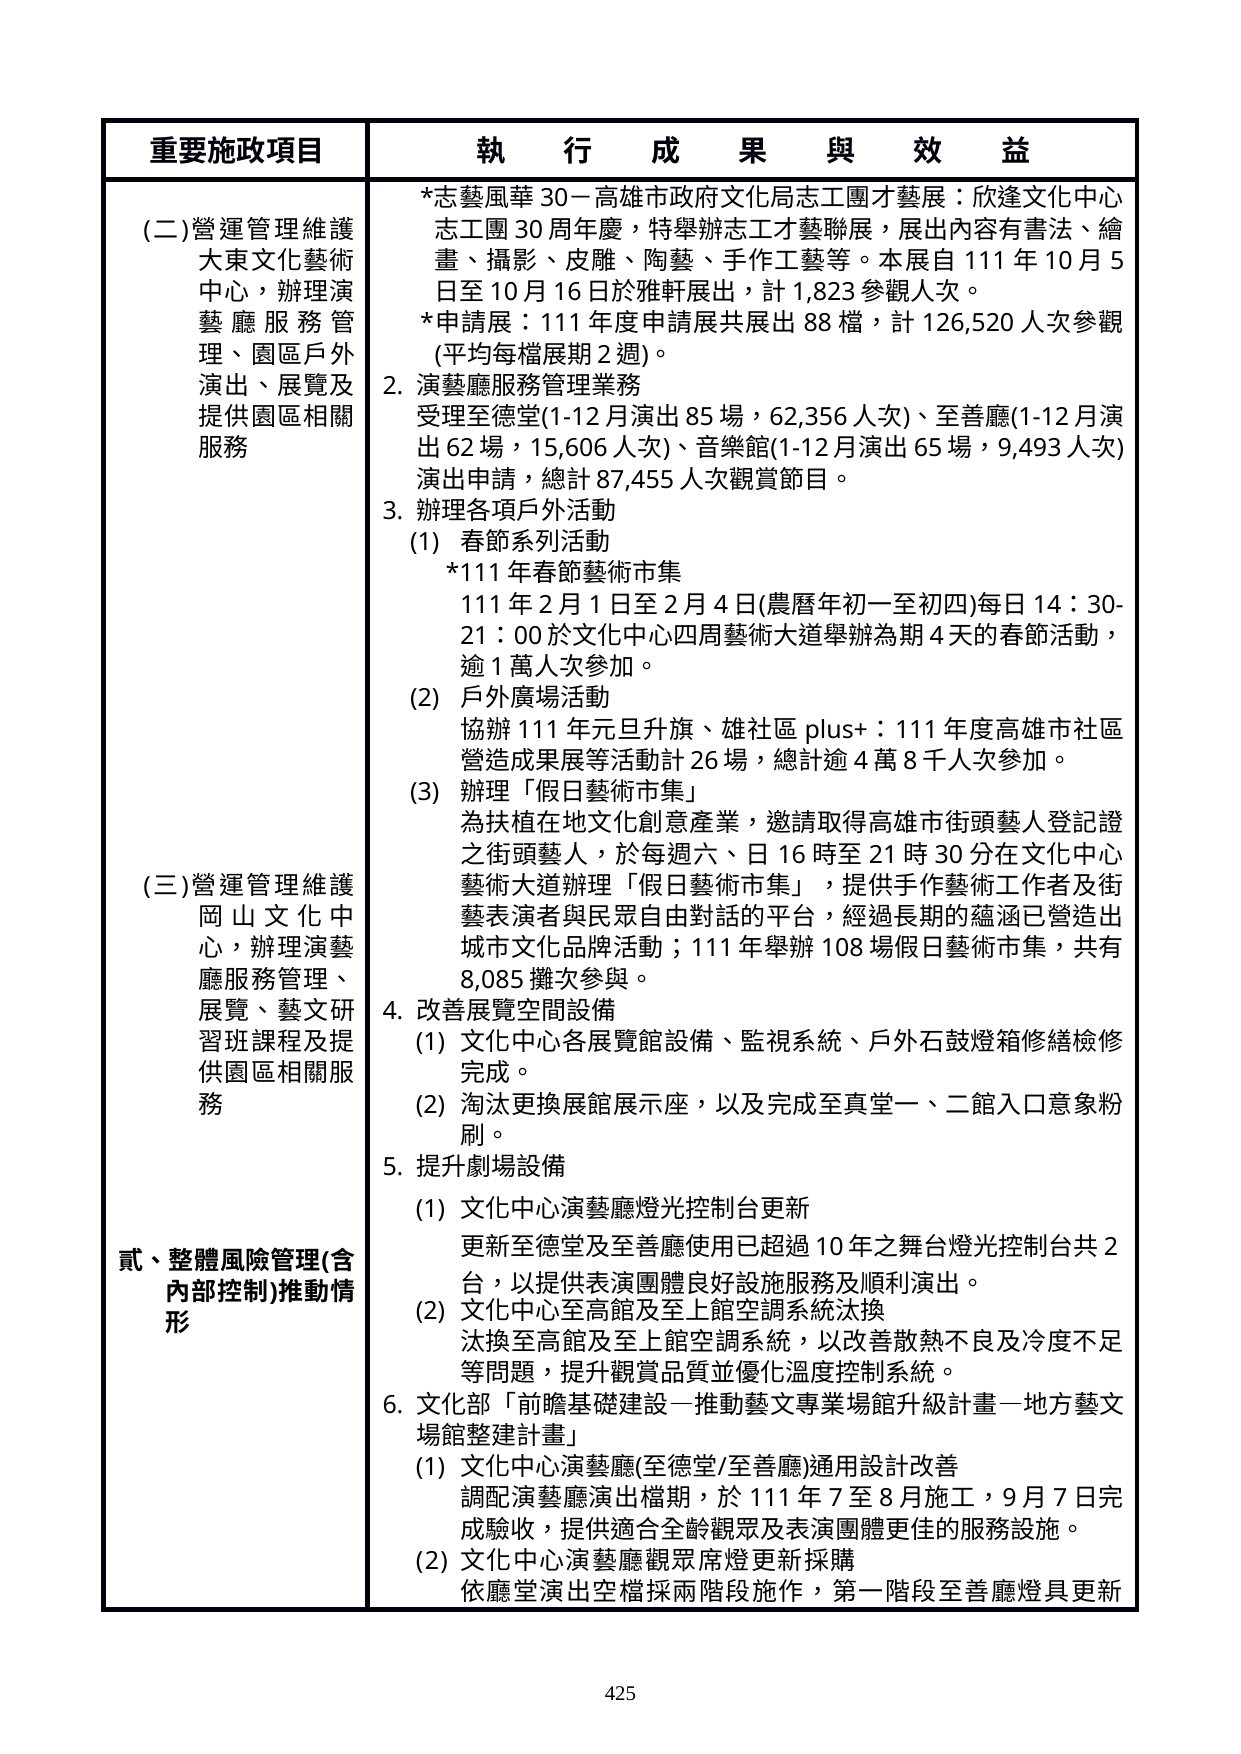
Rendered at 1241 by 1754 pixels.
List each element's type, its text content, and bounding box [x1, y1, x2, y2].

table_cell 依據各該行政法人設置自治條例等相關規定監督高雄市專業文化機構與高雄市立圖書館，協助法人健全內部典章制度，提升外部服務品質，遂行所肩負之公共任務。本府並邀請專家學者與機關代表組成評鑑小組，檢視法人前一年度營運績效，同時提供專業意見，做為各法人擬定營運目標與年度重點工作之參據，俾利業務精進。 1.與本府捐助成立之財團法人高雄市文化基金會、財團法人高雄市愛樂文化藝術基金會合作辦理文化活動，透過法人多元觸角，達到公私協力、以有限經費策辦更多優質藝文活動之目的。 2.輔導及補助高雄市愛樂文化藝術基金會（下轄高雄市交響樂團、高雄市國樂團）循其設立宗旨推廣本市音樂教育，並舉辦多元化藝文活動，提供民眾欣賞優質表演節目之機會。該會111年主、協辦各類型藝文活動與專業導覽174場次，參與人次約15萬人。 文化局配合本府政策，積極推動志願服務業務，由各運用單位針對所需辦理志工培訓，結合各界資源，共同推廣藝文活動或協助各藝文館舍順利運作，提供民眾優質服務。111年度計有15支志工隊、計約3仟餘人投入文化類志願服務行列。 文化高雄藝文月刊內容涵蓋大高雄地區各文化場館及展演空間之藝文活動資訊，111年度共發行12期，每期中文月刊30,000冊、英文摺頁3,000份，派送至本市公民營藝文場館、書店、捷運站及各縣市高鐵站、一級火車站、文化中心等約900個通路點，為文化高雄之品牌出版品。 1.「2022書寫高雄文學創作獎助計畫」，共收到47件提案，經審查後擇優選出6名創作者之提案，每名獎助15萬元，合計90萬元，預計於112年8月31日前完成創作。 2.「2022書寫高雄出版獎助計畫」，全年分3期進行收件審查，共收到8件作品申請，4件計畫入選，每件獎助3-15萬元，總獎助金額共計38萬元。 3.辦理文學獎，鼓勵全民書寫創作： 「2022打狗鳳邑文學獎」徵稿文類包括小說、散文、新詩、臺語新詩等四類，111年3月18日至6月30日公開徵件，並舉辦作家直播對談、文學音樂講座等網路推廣活動。本年度共徵得679件作品，其中小說134件、散文183件、新詩291件、臺語新詩71件，每文類各選出高雄獎1名、優選獎1名、佳作2名，共發出16個獎項124萬元獎金。10月20日舉行頒獎典禮，參與人數約150人，並出版《2022打狗鳳邑文學獎得獎作品集》。 本府文化局與高雄市岡山大專青年協會共同辦理「第十五屆阿公店溪文學獎」，鼓勵在學學生參與文學創作，徵稿文類包括國小組台語童詩、國小組客語童詩、散文（國小組、國中組、高中組、大專組）等，提供學童台語和客語文學創作平台，投稿件數計402件，共72人獲獎，7月10日舉行頒獎典禮，並出版《第十五屆阿公店溪文學獎得獎作品集》。 1.文化資產審定 111年公告「後勁林建中墓」及「大樹姑婆寮山頂莊家古厝」為歷史建築，目前本市計有古蹟51處(國定7處)、歷史建築67處、紀念建築1處、考古遺址5處(國定2處)、文化景觀6處，合計130處。 2.文化資產修復 完成黃埔新村西側房屋修繕工程委託規劃設計。 完成原日本海軍鳳山無線電信所(前海軍明德訓練班)古蹟本體修復及全區基礎設施工程規劃設計。 完成國定古蹟打狗英國領事館文化園區周邊環境及景觀改善工程。 完成國定古蹟鳳山縣舊城南門廣場營造與東門銜接計畫工程規劃設計(含因應計畫)。 完成國定古蹟鳳山縣舊城城內空間截水溝工程。 完成國定古蹟鳳山縣舊城北門段及鎮福社修復工程。 完成國定古蹟鳳山縣舊城西門鐵工廠段修復工程。 完成市定古蹟大仁路原鹽埕町二丁目連棟街屋緊急加固工程。 完成市定古蹟鳳山縣城殘蹟修復暨景觀改善工程規劃設計。 完成市定古蹟原岡山日本海軍航空隊宿舍群-樂群8號、9號、10號修復規劃設計。 完成原日本海軍航空隊岡山宿舍群（醒村）C、D、E、G棟建物修復規劃設計。 完成鳳山縣舊城勝利路空中馬道串接計畫工程規劃設計(含因應計畫) 。 完成國防部委託文化局代辦鳳山黃埔新村中軸道路景觀工程(第二期)。 完成國防部委託文化局代辦「國家級眷村文化園區願景館展示」。 完成歷史建築舊打狗驛(北號誌樓)修復工程。 完成鳳山黃埔新村26戶眷舍因應計畫工程委託規劃設計監造。 完成歷史建築永安黃家古厝緊急保護棚架工程。 完成歷史建築原旗山上水道緊急修復工程。 辦理市定古蹟鹽埕町五丁目22番地原友松醫院修復工程規劃設計，預計112年3月完成。 辦理鳳山黃埔新村西側房舍修繕工程(第一標)，預計112年9月完成。 辦理鳳山黃埔新村西側房舍修繕工程(第二標)，預計112年12月完成。 辦理岡山樂群村建物整修工程(第一期)-A1宿舍，預計113年12月完成。 辦理歷史建築岡山醒村A、F棟修復工程(第一期)，預計113年5月完成。 辦理打狗水道淨水池(量水器室)規劃設計，預計112年3月完成。 辦理左營海軍眷村建物整修規劃設計(20單元)，預計112年6月完成。 辦理武德殿周邊歷史空間再造，預計112年12月完成。 辦理高雄市鼓山區商工銀行打狗支店整建工程規劃設計及監造，預計112年12月完成。 辦理國定古蹟臺灣煉瓦會社打狗工場(中都唐榮磚窯廠)小型修繕暨維護計畫，預計112年12月完成。 辦理歷史建築堀江町日式街屋修復工程，預計113年12月完成。 辦理國定古蹟原日本海軍鳳山無線電信所(前海軍明德訓練班)全區基礎設施工程，預計113年6月完成。 辦理國定古蹟原日本海軍鳳山無線電信所(前海軍明德訓練班)大碉堡古蹟本體修復工程，預計114年6月完成。 3.考古遺址保存 完成「111年度國定鳳鼻頭(中坑門)考古遺址監管保護工作執行計畫」，包括日常管理維護329次、定期巡查32次、監視設備更新3台、增設監視設備1台、導覽人員培訓1次。 完成「國定鳳鼻頭(中坑門)考古遺址臨時展示空間建置委託規劃設計監造技術服務案」監造計畫。 辦理「國定鳳鼻頭(中坑門)考古遺址故事繪本製作、出版及行銷案」，預計112年4月完成。 辦理「國定鳳鼻頭(中坑門)考古遺址教案規劃與教材製作案」，預計112年4月完成。 完成111年度國定遺址「萬山岩雕群遺址」保護監管，包括文化局遺址實地巡查1次、維護監視照相攝影機3次、部落巡守11次、保護標誌與導覽解說牌巡視4次。大型教育推廣活動1場、登山社團教育宣導講座2場、部落人才培力課程1場。 完成111年高雄市國定遺址(萬山、鳳鼻頭)數位展示建置案。 完成高雄市111年度考古遺址監管保護工作執行計畫。 辦理高雄市原住民族地區第一期(那瑪夏區)考古遺址普查計畫，預計112年12月完成。 4.眷村文化保存 文化局111年5月推出「以住代護」(十年駐村)試辦計畫，釋出94戶（左營建業43戶、鳳山黃埔51戶），6月推出「以住代護」(五年駐村)試辦計畫，釋出53戶（左營建業25戶、鳳山黃埔28戶），供市民朋友申請。「十年駐村」媒合27戶(左營建業16戶、鳳山黃埔11戶)，「五年駐村」媒合23戶(左營建業14戶、鳳山黃埔9戶)。 「2022年眷村設計生活節」活動，從8月13日至9月7日於三軍眷村陸續展開，以「以住代護眷村設計生活節」為策畫主題，展現高雄不同軍種眷村特殊文化能量，運用各自眷村的特色與記憶脈絡，並結合高雄眷村「以住代護」新住民的活力，透過走讀眷村、眷村講堂、眷村開箱以及課程手作體驗等活動，推廣眷村文化，吸引3萬多人參與。 111年12月17日~112年1月31日建業新村以住代護村民自主辦理「光之眷」活動，透過燈光的裝飾與點綴，點亮溫暖、浪漫與溫馨的建業光之眷；本次光之眷以「光‧音」為主題，於12月24日舉辦文創市集、音樂會及復古舞會，活動饒富文化涵養並鼓勵青創扎根，從白晝至夜晚展現迷人眷村風貌。 文化資產調查研究 完成高雄市文化景觀原日本海軍航空隊岡山宿舍群（醒村）修復及再利用補充調查計畫。 完成109-110年度高雄市文化資產資料數位整合計畫。 完成歷史建築原高雄市議會修復及再利用計畫。 完成歷史建築永安黃家古厝調查研究及修復再利用計畫案。 完成歷史建築柯旗化故居調查研究計畫。 完成原日本海軍第六十一航空廠(醒村)補充歷史調查計畫案。 完成岡山樂群村文化資產價值與類別評估。 完成110-111年高雄市文化資產資料數位整合計畫。 辦理「高雄市歷史建築美麗島雜誌社高雄服務處原址基礎調查」，預計112年3月完成。 辦理國定古蹟旗後礮臺修復及再利用計畫，預計112年4月完成。 辦理高雄市文化景觀橋仔頭糖廠保存維護原則暨保存維護計畫通盤檢討案，預計112年4月完成。 辦理110年度高雄市文資防護專業服務中心，預計112年6月完成。 辦理國定古蹟打狗英國領事館及官邸補充修復及再利用計畫，預計112年12月完成。 辦理國定古蹟臺灣煉瓦會社打狗工場(中都唐榮磚窯廠)修復及再利用計畫，預計113年4月完成。 1.文化資產推廣 於武德殿辦理祈願祭活動1場次、迎春祭（花道x舞踊浴衣體驗）1場次、春日•稻香（注連繩x草刀劍手作）1場次，一期一會茶道體驗、武德祭盃全國劍道演武交流大會、文博繞境．貴族線武德殿劍道體驗，參與人數約1,600人。 於鳳梨工場辦理手作課程64場，參與人數約1,280人。 於鳳儀書院辦理鳳儀迎春虎虎生風春節活動9場次、寫生比賽1場次，參與人數約700人。 於逍遙園辦理春聯手作活動7場次、兒童節活動10場次(4場繪本工作坊、4場紙芝居劇場、2場氣球達人)及文博遶境遊程10場次，參與人數約3,500人。 於英領館辦理「2022年虎福臨門」好運轉轉樂活動3場次、春節手作課程8場次、228音樂市集推廣活動3場次、春假推廣活動環境舞蹈劇場2場次、「文博繞境」5場次、「雄兵日記」2場次，參與人數約2,700人。 於旗山車站辦理「福虎賀新春」春節活動共8日、慶元宵-點亮你的小宇宙活動共22日、親子體驗系列活動8場次(4場特色龍鬚糖親子體驗、2場手作皮革體驗、1場畫吧！油紙傘體驗、1場怪旗旗尾線話劇活動)及糖鐵旗尾縣故事/照片徵集活動，參與人數約2,000人。 配合臺灣文博會與台灣設計展，111年8月6日-10月23日策畫「文博遶境」活動，32條主題遊程，將遊客帶往高雄各地文資秘境景點與經典文化場館，讓民眾在這次的文化盛典，相約一起來高雄玩歷史、瘋古蹟、追秘境，參與人數 1,855人。 辦理台灣設計展-高雄yao_光和熱-獻給磚瓦的土地之歌(中都唐榮磚窯廠)，展覽日期111年9月-112年2月28日，111年參與人數12,123人。 辦理台灣設計展-解鎖！北號誌樓(北號誌樓)，展覽日期111年7月-112年2月28日，111年參與人數8,130人。 辦理台灣設計展-風雲變色打狗港-1895年乙未戰役(雄鎮北門)，展覽日期111年8月3日-112年2月28日，111年參與人數90,055人。 辦理台灣設計展-山海商號．紅磚街屋(紅磚街屋)，展覽日期111年7月27日-112年2月28日，111年參與人數21,944人。 辦理台灣設計展-美力年代(原愛國婦人會館)，展覽日期111年8月4日-112年2月28日，111年參與人數12,075人。 辦理「旗山地區文化資產導覽解說」培訓計畫、「鳳鼻頭考古教育館導覽人員培訓計畫」、「打狗英國領事館文化園區暨雄鎮北門導覽人員」考核計畫及「高雄市定古蹟武德殿暨原愛國婦人會館青年導覽人員」培訓計畫，111年參與人數246人。 2.文化資產再利用 國定古蹟打狗英國領事館 打狗英國領事館文化園區位於本市西子灣風景區，背山面海，以西子灣夕照及高雄港美景聞名，為提供知性的參觀環境，配合園區古典氛圍，規劃多處主題蠟像展示，吸引大量遊客參訪，111年度累計85,956參訪人次。 市定古蹟鳳儀書院 鳳儀書院園區有藝術塑像裝置、書院歷史及科舉展示，同時設置文昌祠，恢復書院原有文昌帝君祭祀功能，提供茶飲文創休閒、毛筆學堂及瓦窯學堂等多元服務，111年度累計50,540參訪人次。 歷史建築旗山車站(糖鐵故事館) 旗山車站見證日治時期旗山市街與糖業的發展過程，以「糖業鐵道故事」為主題，將旗山車站活化再利用，從台灣糖業歷史發展的脈絡，重新找回旗山車站之定位與價值，111年度累計94,616參訪人次。 國定古蹟原日本海軍鳳山無線電信所 本空間原係日治時期日軍建置之無線電信所，為二次大戰期間重要軍事據點，近年因相關調查研究出版及活動舉辦，園區開放參觀，並提供導覽解說服務，且於該場所舉辦眷村文化節，頗受好評，111年度累計16,999參訪人次。 市定古蹟武德殿 武德殿為全台第一座以原始功能再利用之古蹟，文化局與劍道文化促進會合作，持續辦理相關藝文展演推廣活動，帶領民眾體驗正統武道文化，111年度累計29,664參訪人次。 歷史建築原頂林仔邊警察官吏派出所 為活化文化資產及提供市民文化觀光空間，於修復完成後開放參觀，目前派出所空間規劃為「林園歷史教室」，展示林園文化歷史、產業及生活等內涵，111年度累計10,958參訪人次。 歷史建築九曲堂泰芳商會鳳梨罐詰工場(臺灣鳳梨工場) 臺灣鳳梨工場為全臺僅存日治時期鳳梨罐頭產業建築，於修復完成後開放參觀，扮演在地博物館的角色，展出大樹發展史、水利設施、窯燒產業、農業發展、文史藝術及觀光景點展示等，園區也會不定期舉辦DIY、一日農夫及大樹文史、鳳梨產業導覽等活動，是假日休閒好去處，111年度累計27,283參訪人次。 歷史建築逍遙園 歷史建築逍遙園係日治時期日本皇族大谷光瑞於高雄大港埔所建之實驗性農園，現場策展內容包括大港埔歷史沿革、陸軍八〇二醫院與行仁新村、逍遙園建築之美、逍遙園搶救保存過程及大谷光瑞生平等，111年度累計93,019參訪人次。 市定古蹟舊鼓山國小(旗山生活文化園區) 旗山生活文化園區內部策劃「悅讀教室」、「復刻教室」及「歷史教室」主題展示，適合大手牽小手來場親子共讀，回味小學生活及認識文化資產，111年度3月辦理進駐徵選計畫，包含高雄市旗編織美社區大學、佳莉坊、實踐大學、財團法人高雄市飛揚福利服務協會及高雄市旗山東區扶輪社等5單位進駐園區，空間營運包含定期性主題展覽、內山九區產業創生基地暨成果展示空間、編織工作室及課程使用空間等，111年度辦理14場展覽、38場活動、3場課程及2場講座，111年度累計17,624參訪人次。 市定古蹟原愛國婦人會館(紅十字育幼中心) 戰後曾作為紅十字育幼院社會福利事業發展，民國93年公告為高雄市市定古蹟。建築本體為愛奧尼克柱式主題、卵形線腳裝飾的洗石子壁板、寬大的出檐與金屬托架，反映日治中期高雄新街區多元豐富西洋歷史式樣風格，且一二樓空間規劃與紅磚壁體洋式小屋組之構造特色均為其特殊可觀之處。原愛國婦人會館更是民間團體投身社會服務志業的具體見證，擁有不凡的時代意義。111年完成修復重新對外開放，111年度8-12月累計12,075參訪人次。 市定古蹟雄鎮北門 雄鎮北門自1876年完工以來，歷經軍事、鐵道部職工休閒場所、高雄港務單位工作及信號塔台等用途，古蹟輪廓隱沒於私人占用建物與廢棄宿舍間。高雄市政府自2004年起努力溝通協調，陸續拆除古蹟周邊與景觀不相融之建物。110年完成修復重新對外開放，111年度2-12月累計152,422參訪人次。 歷史建築新濱町一丁目連棟紅磚街屋 新濱町一丁目連棟紅磚街屋是高雄市僅存少數的日治時期街區建築，105年公告為高雄市歷史建築。建築外牆以清水紅磚構成，屋頂女兒牆為圓弧造型，飾以日出紋主題，建築材料及構造多元豐富，足以見證日治時期哈瑪星地區建築特色。111年完成修復重新對外開放，111年度7-12月累計21,944參訪人次。 歷史建築舊打狗驛(舊打狗驛故事館) 99年7月高雄車站站房與北號誌樓以「舊打狗驛」之名登錄為高雄市歷史建築，2010年10月24日「打狗鐵道故事館」在此開館，2017年10月1日起更名為「舊打狗驛故事館」。107年「北號誌樓」被納入文化景觀「高雄港站及週邊舊港區鐵道線群與建物群」之列，111年「北號誌樓」修復完工重新啟用，111年度累計59,768參訪人次。 1.2022高雄春天藝術節 自99年開辦，111年邁入第13年，提供南部地區的民眾享受高品質的演出，共計累積超過73萬人次觀賞，涵蓋國內外優質之舞蹈、戲劇、音樂、傳統戲劇、兒童戲劇多種類型表演藝術節目。 2022高雄春天藝術節於111年2月至7月舉行，規劃約34檔節目、66場次。第13年結合「2022台灣燈會在高雄」，分別在兩燈區以光影為創作主軸，亦新增演出場域高雄流行音樂中心，並因應全球疫情引進國際線上節目；惟嚴重特殊傳染性肺炎疫情影響，實際演出30檔節目、56場次，參與人數約75,000人次。 2.2022庄頭藝穗節 111年8月至12月共辦理45場，觀眾人數約22,500人次，包含庄頭歌仔戲、戲劇、偶戲、音樂會等，放送各類豐富的表演藝術欣賞資源，深入高雄山區、海邊各社區，讓表演藝術深入常民生活，建立高雄居民文化休閒新品牌。同時藉以全面培養藝文觀賞人口，並促進在地演藝團隊產業發展，打造高雄優質表演藝術環境。 3.高雄正港小劇場空間 位於駁二藝術特區B9倉庫，提供辦理演出、研討會、論壇等各類型表演藝術相關活動。111年1至12月，共計34檔，91場次，總計約9,600人次參與。 4.劇場藝術體驗教育計畫 以藝術教育推廣為宗旨，文化局連續14年辦理劇場藝術體驗教育計畫，邀請本市學子參加活動，進入劇場體驗表演藝術，形成重要藝文學習平台，每年均吸引許多學校參加，參與人數已累積超過19萬人。2022劇場藝術體驗教育計畫原訂於111年11月假岡山文化中心演藝廳辦理，惟因應嚴重特殊傳染性肺炎疫情影響，111年走出劇場，結合庄頭藝穗節，邀請優質團隊深入偏鄉辦理藝文推廣，於111年9月至11月共辦理20場校園教育推廣場，參與人數約6,300人，吸引當地親子一同參與表演藝術，達藝文教育扎根之效益。 5.補助表演藝術活動 為扶植本市藝文團隊健全發展，活絡藝文展演，辦理一年三期之定期補助，補助對象為本市各項展演活動、藝文團隊國內外文化交流巡演等。111年度常態補助共220件，另扶植補助傑出團隊，111年度入選6團。 6.扶植街頭藝人 本市街頭藝人認證制度於110年起改為登記制，原審查後發給之街頭藝人標章，因應計畫改稱為「街頭藝人登記證」，111年度共核發計709組。 產業扶植 活化流行音樂創作展演空間試辦計畫 本計畫係爲鼓勵本市依法設立之餐飲業或音樂展演空間業者，持續推出創作型流行音樂演出，帶動高雄市流行音樂創作於優良表演空間發展，提供演出工作者創作及表演機會，並提升本市音樂賞析人口及活絡音樂消費市場而設計，111年共10件提案申請，經專業小組審查後，共補助百樂門酒館、藍色狂想音樂餐廳、岩石商行、美徳客音樂餐酒館等9家，共計126萬元。 2021-2022南面而歌 為延續歷屆10年豐碩成果，以「南面而歌十年」為主軸辦理「2021-2022南面而歌-新世代台語歌創作徵件及出版獎助計畫」，持續推廣台語創作與台語文書寫，鼓勵更多詞曲創作者投入。本徵件活動自110年10月25日起至111年1月2日止，共徵得268首原創作品，入選30首歌曲給予獎助金，再從中擇優12首由專業製作人指導錄音並收錄合輯，合輯於111年7月底數位發行。 2022金曲國際音樂節 111年6月24日至26日在高雄流行音樂中心海豚4、5號館及鯨魚堤岸舉辦為期三日的金曲前導活動，包含音樂論壇、大師工作坊、SHOWCASE售票演唱會，並設有商展交易中心提供業者媒合平台，論壇及課程內容含括遊戲音樂、影視配樂、成音技術及製作技巧等，更安排國外業界大師線上直播解析及指導， SHOWCASE售票演唱會演出歌手包含麋先生、Whyte -?te壞特、宇宙人、JADE、戴曉君、血肉果汁機、OVDS、甜約翰，每場售票演唱會吸引超過700名觀眾，三天活動共計259家國內外廠商參加。 第33屆金曲獎頒獎典禮 金曲獎睽違17年再次移師高雄，本屆在主視覺、節目安排及周邊活動配合上，特別融入高雄城市的文化特色，並邀請多位高雄出生歌手擔任入圍影片配音。又為強化在地性參與，市府及高流中心亦推出一系列金曲響應活動及市民限定抽票活動，獲得熱烈回響。典禮當天超過300組藝人歌手在港都齊聚一堂，總計吸引8,000名觀眾到場共襄盛舉，引發各大媒體關注，對於平衡南北流行音樂產業具有指標性意義，並為本市音樂環境與市場注入新的生命力，提升本市音樂產業熱度及城市行銷聲量。 建置流行音樂環境 真愛・逛｜高雄101種音樂生活 配合高雄流行音樂中心於110年10月31日開幕，111年1月10日至2月28日辦理「真愛・逛｜高雄101種音樂生活」地圖集章活動，地點遍佈高流周邊100間在地特色店家，有錄音室、樂器行、展演空間、唱片行、藝文場域、在地美食等，食衣住行一應俱全，讓高流帶著大家展開一趟屬於高雄的音樂生活旅程。共計發出約8,200張地圖，收集約2萬5,000個章。 流行音樂賞析人口培育 LIVE WAREHOUSE音樂演出 高雄流行音樂中心透過自辦，或補貼團隊至本地演出所需交通住宿費等方式，邀請國內外藝人至LIVE WAREHOUSE演出。111年邀請溫蒂漫步、淺堤、告五人、傻子與白痴、周治平、魏嘉瑩、陳建年、安溥、鄭宜農、理想混蛋、盧廣仲、旺福、李權哲、恕、芒果醬、滅火器、蔡健雅、陳昇、凹與山等團隊，另有大港開唱及自辦活動Takao Rock打狗祭等計104組藝人團體，帶來98場精彩演出，計約40,094人次購票入場觀賞。 吹海風音樂節 111年4月2、3日於高雄流行音樂中心音浪堤岸舉辦「吹海風音樂節」，除了流行歌手，更有許多藏身幕後的創作者、演奏家，並結合在地音樂人及學生樂團，總共近百位音樂人參與演出，演出卡司包含魏如萱feat.魏廣晧爵士大樂團、以莉．高露五重奏、黃瑞豐爵士樂團、謝宇威feat.東華大學爵士大樂團、The Combobulators、King Cake New Orleans Jazz、高雄市管樂團及國立高雄師範大學音樂學系弦樂團，曲風多元包含爵士、放客、藍調、Ska、Bossa Nova等，更結合港邊市集，搭配高雄港的浪漫海景，讓民眾跟著音樂一起搖擺，共計約1萬人次參與。 2022金曲！國語作業簿 111年7月2日高雄流行音樂中心配合金曲獎移師高雄企劃相關活動，以華語流行金曲為主題結合DJ混音，邀請DJ Afuro George、MR. SKIN賴皮、馬克Savage.M、FRαNKIE阿法、美麗本人、張伍、黃宣、楊大正、That’s My Shhh、Multiverse等10組藝人演出，共吸引800人次參與。 真愛秀‧藍寶石大歌廳 111年7月30日及31日於海音館辦理，重現台灣娛樂產業奇蹟「藍寶石大歌廳」，由經典秀場歌手及新生代歌手共同帶來精彩演出，現場首次導入「5G環形直播」測試，期望創造娛樂節目中科技應用的可能性。演出由張秀卿及邵大倫擔任主持人，卡司分別為7月30日：黃妃、龍千玉、蔡小虎、王彩樺、曾心梅、蔡昌憲、林慧萍；7月31日：洪榮宏、李翊君、龍千玉、蔡小虎、荒山亮、謝金晶、陳美鳳，2日節目共吸引9,000人購票參與。 2022呷涼祭Reels Ice MAX 111年9月24及25日於鯨魚及礁群堤岸辦理市集暨演唱會活動，「2022呷涼祭」是史上最多冰品夥伴快樂回歸的一次，也與進駐高流園區店家與場館合作，從味覺到聽覺、從吃冰、演唱會到喜劇脫口秀，集結歡樂氛圍，傳遞專屬港都CHILL，體驗夏末時光，計70,000人次參與。 2022打狗祭TAKAO ROCK 111年10月29日及30日，於高流中心海音館、海風廣場、珊瑚礁群及LIVE WAREHOUSE大、小庫辦理，為2018年首次辦理後睽違4年再度辦理。活動以「音樂宇宙星樂園」為主題，視覺從外星小怪獸出發，發展出周邊系列商品、場地布置及舞台設計等。本活動規劃五大演出舞台並首次將海音館納為舞台之一，為d&b沉浸式音響系統首次使用於音樂祭。2日活動共邀請淺堤、持修、理想混蛋、彭佳慧、光良、影子計劃、甜約翰、以莉·高露、普悠瑪音樂家族、拍謝少年、DJ賴皮MR.SKIN、王水源、黃子軒與山平快、魏嘉瑩、南西肯恩、法蘭、孩子王、體熊專科、粗大Band、吳獻、wannasleep、HowZ、鱷魚迷幻、廖文強、布萊梅、緩緩、吾橋有水、怕胖團、康士坦的變化球、麋先生、血肉果汁機、安溥、八十八顆芭樂籽、告五人、EmptyORio、大嘻哈時代、人人有功練、巴大雄、周自從、凹與山、絕命青年、LINION、1976、HUSH、庸俗救星、必順鄉村、夕陽武士、靈魂沙發、溫室雜草、春麵樂隊、汪定中、知更、逃走鮑伯、午夜午夜共55組演出團體，吸引約36,000人次參與。 高流未來趴 V Future Party 111年11月19日於高雄流行音樂中心海音館辦理，係全新類型的「虛擬偶像 x 真人歌手」同步共演的獨特演唱會，邀請6組歌手(鼓鼓、草屯囝仔、PINK FUN、Ozone、Gambler、九天民俗技藝團)與6組台灣原創虛擬人物(輕軌少女隊、杏仁ミル、貝塔虎妮、AMOW、KITSUNEKON小空、Aki)同台演出，為觀眾帶來台灣史上首次最大規模的虛實共演演唱會。另導入高流5G場域產業生態系，與進駐高流音浪塔台灣首屈一指的VR、AR、MR、動態捕捉、音樂製作等團隊「夢境現實」、「新月映像」及「海邊的卡夫卡」合作，結合三家廠商先進的技術及專業，完成精彩的演出，共吸引約3,000人參與。 下酒祭：音樂、啤酒、下酒菜ft.日本沖繩 111年12月10、11日於海風廣場辦理「2022下酒祭」市集暨演唱會活動，揪上溫暖愜意的島嶼夥伴 - 日本沖縄県，與沖繩觀光會議局、沖繩產業振興公社台北事務所合作辦理，襯著愜意書室的冬日時空，來場南島專屬獨家涼爽企劃，邀請符合主題風格之10組台日樂團、台日風格下酒菜品牌，與下酒的音樂、食物及朋友，來場沖繩的小旅行，計80,000人次參與。 米克生活-東南熱浪篇M.I.K. Style - Migrants in Kaohsiung Music Festival 111年12月17日於高雄流行音樂中心海風廣場辦理，係首次以台灣新住民及移工為主要對象的音樂演出活動，向台灣民眾介紹東南亞文化。活動邀請LEPYUTIN（泰國）、Retrospect（泰國）、Soegi Bornean（印尼）、Talahib People’s Music（菲律賓）、SOUTHERN RIOT 南部鬧事團（在台印尼移工樂團）、野東西（台灣）、阿爆（台灣）共7組演出團體，並與「高雄市站前南國商圈發展促進會」合作，規劃東南亞最道地的美食藝術市集，共吸引約5,000人次參與。 FLOW JAM 流動派對 111年12月24日於高雄流行音樂中心海風廣場辦理「FLOW JAM流動派對」，係高流中心首次跨足舞蹈領域，結合流行音樂、街舞競技及影像創作，活動包含「影像港：線上街舞影片創作」和「戰舞礁岩：現地街舞大賽」兩大內容，線上搭配線下，共同推廣音樂和舞蹈活動。現地街舞大賽當日邀請高級玩家、E1and、柯蕭、潤少、歐吉虎、五木、禁藥王&栗子共6組嘻哈歌手演出，活動共吸引8,000人參與。 2022大港開唱 111年3月26日及27日於駁二藝術特區、高雄流行音樂中心及高雄蓬萊碼頭辦理，設置南霸天、女神龍等10大主題舞台，演出陣容包含楊烈、滅火器、炎亞綸、曹雅雯、旺福、蔡閨、盧廣仲、美秀集團、宇宙人、李千娜、蔡昌憲、拍謝少年等近百組藝人/樂團，多元風格流行音樂輪番現場演出，亦結合市集、餐車、親子遊戲、現場創作等多元周邊活動，前來朝聖的樂迷約10萬人次。 雄雄出聲系列活動 與公視臺語台南部製作中心以「南面而歌」為主題發想，合作辦理「雄雄出聲」系列活動，分別於9月24日、9月25日及10月1日於高雄大東藝術中心、高雄圖書館總館、高雄流行音樂中心音浪堤岸，辦理2場講唱會及3場音樂會，總計約4,700人次參與。2場講唱會邀請到王昭華、吳志寧、蕭賀碩及流氓阿德等分享台語歌曲創作、台語專輯製作的心路歷程及細節；3場音樂會則邀請歷屆南面而歌創作徵選計畫參與者及高雄在地歌手如台青蕉樂團、百合花、王彙筑、淺堤等9組藝人/樂團共襄盛舉，一起用台語唱出上鮮的台灣味。 蟲洞/影像音樂祭W.FM 111年10月22日及10月23日於高雄流行音樂中心對面大義公園辦理，節目包含DJ、樂團現場音樂演出及電影「藍色大門」播放，活動以音樂結合電影，連動鄰近由駁二藝術特區所舉辦的嬉皮派對，一同創造出有吃有喝有聽有看的藝文饗宴，2天活動總計約2,400人次參與並深獲參與民眾好評。 人才培育 高流系｜超營養學分VOL.3 – 達人導聆 111年2月25日、3月17日、4月15日、5月7日及6月10日、9月23日、10月28日及11月11日於LIVE WAREHOUSE辦理「超營養學分VOL.3_達人導聆」講座，邀請小樹、袁永興、魚丁糸阿福、馬世芳、9m88、YELLOW黃宣、魏廣晧、蔡坤奇及陳建勳等知名音樂人，讓音樂達人引導聽眾更細膩的探索包含電子音樂、DISCO、搖滾、POP SOUL、Jazz及花草音樂等各式曲風，計409人參與。 高流系｜高雄學子搖滾誌 延續110年「青春高校搖滾誌」音樂巡迴講座獲得的廣大迴響，111年3月2日、11日、18日及4月22日再推「高校學子搖滾誌講唱會」活動，邀請家家、舒米恩、?te壞特、HUSH及Matzka前進高雄高商、中山大學附屬國光高中、左營高中及LIVE WAREHOUSE大庫，分享創作及表演心路歷程，暢談音樂大小事，引導學生親近音樂產業，期盼藉由高流系講座，帶領青年朋友認識高流，並透過活動了解產業生態，紮根音樂教育，拓展眼界，計2,620人參與。 高流系｜樂影共振 Track Reflection 111年3月13日、31日、4月7日、21日、9月7日、15日及29日於LIVE WAREHOUSE辦理「樂影共振」講座，邀請盧律銘、張衞帆、紋聲音樂、王希文、溫子捷、柯智豪及微立方音樂工作室，探討電影、遊戲、動畫等配樂，讓聽眾細細品味配樂師創作時想要傳達的情緒及製作甘苦談，計298人參與。 高流系｜海音造浪–高流音樂創作隊 111年8月1日至7日於LIVE WAREHOUSE辦理「高流系：海音造浪-高流音樂創作隊」，經由流行音樂界資深講師之課程教授，讓對流行音樂產業有志者更快了解流行音樂產業的內容與分工。活動徵選30名學員參與，不同於一般形式的音樂培訓，邀請創作樂團淺堤擔任樂團導師，並安排11位流行音樂產業重量級師資授課，採一週『陪伴學習、陪伴創作』，以貼近生活的創作模式，培育流行音樂產業創作專才，豐富不同音樂人溝通交流並與高雄在地生活直接連結，最終透過成果發表會選拔具潛力新星團隊。 高流系｜演唱會現場開箱《燈光培訓計畫》 111年6月20、21、22、27、28、29日共6日於LIVE WAREHOUSE大庫，與鹿米工作室共同主辦「演唱會現場開箱《燈光培訓計畫》」，從燈具的演化帶領學員了解燈具的結構，也設有美學培養，色彩解析和燈光軟體課程，計30人參訓。 高流系｜演唱會現場開箱《視訊VJ培訓計畫》 111年8月16-19日共計4日於LIVE WAREHOUSE大庫辦理，與遊樂製品共同主辦「演唱會現場開箱《視訊VJ培訓計畫》」，除了技術與心法的傳授，更安排VJ軟體Resolume實際操作教學，學員親手演練所學，確認學習效果，更能實地呈現作品，讓學員在課程中就能實現打造演唱會場景的夢想，總計30人參訓。 高流系｜演唱會現場開箱《音響培訓計畫》 111年10月3-5日共計3日於LIVE WAREHOUSE大庫，與音匠企業有限公司共同主辦「演唱會現場開箱《音響培訓計畫》」，從外場喇叭、監聽系統設定到麥克風調整、EQ/壓縮器等操作，計36人參訓。 2022臺灣文博會 於高雄流行音樂中心、高雄展覽館策劃「文化策展區」、「文創品牌」與「IP授權」等商展區，同時於愛河灣一帶，攜手LINE貼圖、邀請6位來自高雄的貼圖創作者共襄盛舉，以聊療漂漂河、輕軌聊療號等共同進行城市行銷。經統計，臺灣文博會期間包含周邊相關響應活動等，總觀展人數達近200萬人次 111年11月20日舉辦「紅毛港鄉親回娘家暨海洋文化巡禮」活動，安排老照片展、園區攝影展、傳統產業展出及教學、闖關體驗，並邀請高雄「鹹酥雞女神」張文綺、高雄之光吳淑敏、「超級偶像」總冠軍李子森獻唱，入園人數達2,500人次。園區完善的展示規劃與主題活動、保留紅毛港傳統文化的軟硬體設施、新穎的遊港觀光輪、全台最佳觀賞大船入港的景區與南台灣唯一旋轉餐廳、搭配專業導覽解說與熱忱服務團隊，111年總入園人數近8萬人次，文化遊艇並以串聯駁二特區、英國領事館等文化園區之遊港航線，成功吸引5萬餘人次搭乘暢遊高雄港。 公共藝術審議作業： 111年召開5次審議大會、4次審議會小組會議及9次執行小組幹事會議，共審議13件設置計畫書、徵選結果報告書10件、設置完成報告書7件、公共藝術教育推廣結果報告書2件、公共藝術設置經費繳入基金申請書31件及其他案件3件。 公共藝術設置推廣及維護作業： 辦理公車候車亭裝置藝術設置計畫《那些年，我們一起度過的青春》2.0，計1件作品。 辦理藝術家石梓廷戶外藝術裝置委託創作計畫，共創作《高雄門》、《怪手—神的左手》、《藍色狂想曲》等3組作品。 執行內惟藝術中心公共藝術推廣展示計畫，共完成藝術家許廷瑞之摺紙系列《時間的記憶》、資深藝術家黎志文的《性感的長凳》與藝術家楊柏林的《島嶼》與《對話》等4件作品展示。 完成原於高雄市文化中心辦理之臨時性裝置藝術《洄身》移展林園濕地公園。 維護城市中公共藝術作品：針對《宅壁畫》、《五福國際觀光大道》和《武德殿公共藝術設置案──演武》等24件作品進行維護。 重視莫拉克風災後文化復振工作，公民協力共同推動： 小林平埔族夜祭(111年10月10日)： 由小林社區發展協會、日光小林社區發展協會、小愛小林社區發展協會、甲仙區公所等於111年10月10日舉行，今年夜祭全程開放民眾參加，並在入夜時分於Kuba進行開向曲調吟唱，呼喚祖靈（Kuba祖）回家，另舉辦大武壠之夜，除了邀請大武壠族人來齊聚外，我們也邀請高雄楠梓仙溪與荖濃溪兩溪流域，與大武壠族互動密切的族群拉阿魯哇族、卡那卡那富族與布農族群一起來到小林部落進行歌謠文化的展演，參與人數達1,000人次，文化局並協助持續向中央申請指定為國家重要民俗。 「第八屆大武壠歌舞文化節祈求雨水線上音樂會」計畫(111年4月16日)： 由大滿舞團、部落耆老、小林國小，一起吟唱傳統古謠、乞雨儀式，今年的主題「祈求雨水」以環境劇場形式演出，分享消失60年的大武壠族祈雨儀式，今年分別以線上直播方式及現場參與活動方式，一系列精采活動包含草地音樂會、假日市集與手做文化體驗結合日光小林社區發展協會、小林社區發展協會、小愛小林社區發展協會等部落族人共同參與，當日現場參與人數達600人次，線上觀賞人數達3,000人次，讓更多人見證大武壠族「禁向」文化之內涵，喚醒大家重視文化復振與傳承之重要性，盼望國家更正視平埔原住民的正名活動。 那瑪夏螢火蟲季推廣計畫透過螢火蟲季，引客至小林文物館文化體驗，深入大武壠文化復振與保存，增加文物館使用率及來客數。活動內容包含小林平埔族群文物館導覽、大滿劇場－大武壠古謠分享與互動，文化體驗藤環鑰匙圈/魚笱/鼠殼粿、小林特色風味餐、那瑪夏區賞螢，活動期間為111年4月至7月底促進地方的文化保存與發展。 小小導覽員培訓計畫(111年9月~10月)： 培訓小林國小的學生，可以投入小林文物館的導覽活動，除了可以增加學生對於族群文化的認識外，也可以增加學生的自信心，間接也能影響家長與社區的居民參與，達到小林文物館在地深根生根，創造地方雙贏的局面，持續增加大武壠族文化保存與傳承、族群自我認同感與凝聚力、大武壠族文化扎根與人才培育及活化小林文物館，建立地方特色。 「從漁笱文化找回生活暨大武壠漁笱文化節」計畫(111年11-12月)：從課程中由耆老的手中拾回祖先珍貴的傳統技藝與智慧，以大武壠族漁笱文化為主體，開辦原鄉小林漁笱文化節，邀請部落耆老分享早期生活故事，透過食的文化了解大武壠族傳統漁獵生活智慧、傳統漁獵器具結合當代藝術讓留住漁笱文化，齊聚原鄉族人，團結族群意識及文化交流，結合歲末12月24平安夜當天，以開鼓平安，牽戲祈福與部落一戶一道菜的風土佳餚為名，運用了小林傳統竹藤編與環境植物素材，在一場傳遞平安祝福的會場與溫暖的手路菜饗宴中，小林傳統陣頭大鼓陣及南島文化大武壠族的牽戲古謠譜寫出一場屬於小林部落風格的漁笱文化節日，讓部落耆老、村民及孩童都能體會傳統的文化，讓大武壠族傳統向下扎根，文化傳承並寓教於樂。 辦理111年度社區營造及村落文化發展計畫 爭取文化部經費補助，辦理111年本市社區營造推動計畫。1-12月辦理10區公所46處社區營造點徵選審查、經費核定及輔導陪伴工作。 輔導社區、地方文史團體辦理小型藝文活動 111年持續輔導社區建立自主運作且永續經營之社區營造模式，1-12月輔導45處社區團隊成功辦理社區小型藝文活動計畫。 配合博物館法公布施行，輔導公、私立博物館提升專業功能，促進博物館事業多元發展，並延續地方文化館計畫成效，落實文化平權，深耕在地文化。 執行文化部「110-111年度博物館與地方文化館升級計畫」，110-111年度計博物館與地方文化館發展運籌機制1案、博物館與地方文化館提升計畫8案、整合協作平臺計畫8案，並就本市地方文化舘所進行訪視輔導，提供營運建議及辦理8場人才培育課程、4場館所交流觀摩，深化文化館為高雄城市更具魅力之文化據點。 發掘潛力館舍，輔導未獲文化部補助之館舍，協助其提案計畫之撰寫，並透過輔導作為，提升其後續申請補助之營運能力。 輔導本市電影館提升為公立博物館，並成立專家資料庫、組成博物館專業諮詢會，持續輔導該館後續之博物館評鑑事宜。 積極爭取文化部112-113年度「前瞻基礎建設－博物館及地方文化館升級計畫」，提出申請案計：運籌機制1案、提升計畫7案、協作計畫6案，合計14案。 電影投資補助：111年共3部「高雄人」出品電影上映，包含：柯孟融導演《咒》、詹凱迪導演《兜兜風》、詹京霖導演《一家子兒咕咕叫》，皆獲媒體關注。 《一家子兒咕咕叫》入圍第59屆金馬獎13項提名，榮獲最佳劇情片、最佳新演員；《咒》亦入圍13項提名，榮獲最佳剪輯、最佳音效，臺灣票房破億。 影集投資補助：為鼓勵影視製作者創作屬於高雄味的劇集作品，文化局與高雄市電影館合作，辦理「高雄劇」影集製作投資計畫。第1期於111年2月18日評選出3部擬投資之影集；第2期徵件自111年8月11日起至11月30日截止收件，共徵得20件企劃，經初審後，計8件進入複審，並於112年1月12日複審後，擇選4案經排序之作品。 持續辦理第十屆台灣華文駐市編劇計畫，以獎助與扶植並進的方式，鼓勵編劇劇本創作，111年第十屆自7月起至10月31日截止收件，共徵得121件劇本企劃，已完成初審作業，將於112年3月8日辦理複審作業。另因應產業環境變遷，111年與第3屆「野草計畫」合作，將部份編劇駐市計畫已完成之劇本作品與影音平台、製作公司進行媒合，同時藉該平台發掘具潛力之劇本企劃。 為提供南部編劇人才完整的發展環境，111年辦理「影像故事設計師-南方編劇培育工作坊」，邀請知名編劇蔡坤霖擔任講師，推出為期半年(自111年8月至112年2月)之20堂課程及實戰提案發表會1場，共錄取29位學員，於112年2月11日辦理劇本企劃發表會暨結業式。 協助國內外影視公司南下本市取景拍片，提供從行政、勘景、場地和器材租借等全方位的協助，藉由電影取景行銷城市風貌。統計111年協助169組團隊至高雄製作影片，包含： 電影20部：《臺灣三部曲-首部曲：火焚之軀》動畫、《明天比昨天更長久》、《我的婆婆怎麼把OO搞丟了》、《失能少年》、《芳香嶺》、《周處除三害》等。 電視劇17部：Netflix影集《乩身》、《聽海湧》、《塑膠花》、《植劇場2：綠島金魂》等。 電視節目19部：《綜藝玩很大》、《高雄玩夯局2.0 漫遊攻略》、《台灣就醬玩》、《導讀台灣》等。 廣告34支、紀錄片6部、短片42部、音樂MV 11支、學生畢製影片17部、微電影1部、其他2部。 111年度經前期場景尋找及行政協助後，確實於高雄取景拍攝的劇組共計140組，占全部協拍案件數量的82.8%。 111年共核定17件住宿補助案，包含電影8部、電視劇2部、短片7部，補助劇組於高雄市拍攝期間之住宿經費，其中1部短片和1部電影因故申請取消補助，餘全數於當年度完成高雄之拍攝工作並結案撥款。 協助行銷宣傳12部影視作品及活動，包含協助辦理6部電影/電視劇放映活動、1場影展活動，並提供宣傳資源及管道予4部影片及1場影視活動，透過相關行銷配套措施、新聞連絡、廣告露出等，增加媒體曝光度和話題性。 響應台灣設計展，並結合「2022高雄電影節」期程，文化局於111年9月15日至10月30日推出電影《臺灣三部曲》未盡之路特展，並於9月14日邀請本府史哲副市長、文化局王文翠局長、導演魏德聖、演員范逸臣參與開展記者會，獲媒體關注報導，觀展人次逾3萬5,000人。 2022高雄電影節除透過影像放映外，文化局邀請國內外重量級講師卡司，推出8場影劇國際講座，如《臺灣三部曲》魏德聖導演分享籌拍過程；年度發燒GL劇《第一次遇見花香的那刻》製作團隊分享；新生代香港導演黃綺琳、朱凱濙和編劇黃勁輝進行港台交流。 《新‧超人力霸王》導演樋口真嗣與Netflix《攻殼機動隊》荒牧伸志與影迷分享大師經驗；國際美術指導大師菲利浦巴克與台灣資深美術指導蔡珮玲對談；電影節閉幕週則由泰國恐怖片票房最高的《薩滿》導演班莊比辛達拿剛、日本《月薪嬌妻》名編劇野木亞紀子壓軸登場，活動獲媒體關注報導，總參與人次逾千人。 與經濟發展局共同以「高雄市地方文化特色整合5G應用落地計畫」向經濟部工業局申請經費，以「互動娛樂」及「影音展演」等二大主軸，形塑文化科技城市，並以高雄流行音樂中心、駁二藝術特區的VR體感劇院做為示範據點，讓更多民眾體驗到5G文化科技的優勢。 111年於高雄流行音樂中心辦理「5G高流未來趴」由台灣原創虛擬IP和真人歌手進行虛實共演；「真愛秀‧藍寶石大歌廳」音樂展演，結合經典台灣演出及5G環型直播技術，開創未來台灣娛樂產業嶄新面貌。 VR體感劇院於111年完成5G專網佈建，軟硬體全新升級；並於2022高雄電影節期間，與高雄在地廠商夢境現實MR沉浸式劇院合作，辦理MR劇場放映，以及於LIVE WAREHOUS舉辦「請神造夢：XR沉浸式演唱會」；高雄VR FILM LAB 持續獎助扶植新銳創作者，鼓勵運用XR 產業最新科技，並積極進行跨國合作，提升臺灣XR 實力曝光機會，完成開發原創XR 內容輸出國際累計7部。 文化部111年持續推動地方影視音發展計畫，分2梯次徵件，文化局共提送3案，分別為「雄影學：南方影像教育現場」、「南方攝影學院建置計畫」、「高雄市電影館提升影視音公共服務」，依年齡別推廣及辦理影像教育美學活動，參與人次逾5,000人，並充實高雄市電影館、VR體感劇院、內惟藝術中心、駁二共創基地2.0相關影視音設備機能。 「2022台灣燈會」-愛河灣燈光展演 2022台灣燈會在高雄，活動日期自2月1日至2月28日，以愛河灣與衛武營為雙主展場，是歷年來場域面積最大的一場燈會。其中在愛河灣展區結合蓬萊商港區棧庫群、駁二藝術特區、高雄流行音樂中心，結合地景，突破傳統形式，創造為期1個月的奇幻體驗。 愛河灣展區邀請國際知名光節作品來台參展，亦邀請國內在地藝術團隊共同參與，其中來自國際光藝術作品如：《手機人生》、《巨人的夢幻花園》、《大海怪幻想曲》、《吶喊許願池》、《紙雕水族箱》、《ㄉㄨㄞㄉㄨㄞ》、《凝視哈瑪星》；以及台灣在地優質創作團隊參與創作如：《霓光動物園》、《台灣夢》、《高壓電》、《哈瑪星光任務》、《光明·祈島-鎮守台灣海線的燈塔們》、《元流-光之群島》等共計50件大型戶外光影裝置作品展出。 此外，搭配5檔光的平行展《迎光 Enlight》、《勻境 ûn-king /臺灣無名戰士紀念碑》、《貨櫃藝術節-范布倫之星》、《聚膠行動 #TapeArt 2.0 @KAOHSIUNG》、《千手光劍－機械手臂光之展演》；其中兩項平行展更榮獲多項國際獎項如：《千手光劍－機械手臂光之展演》榮獲美國MUSE設計大獎燈光設計最高榮譽鉑金獎、2022法國NDA設計大獎燈光設計銀獎、德國紅點設計獎設計概念類紅點獎；《聚膠行動輕軌列車-微光流動》美國MUSE設計大獎概念設計金獎、義大利國際設計大獎銀獎、德國紅點設計獎 設計概念類紅點獎。 最受矚目的，是首度在愛河灣搭建的「大港虎橋」，全長400米，橫跨真愛碼頭到光榮碼頭，讓民眾可以站在愛河灣的中央欣賞燈光展演與城市之美。活動期間雙展區總人次突破1,000萬人次參與，其中愛河灣展區即吸引了6,796,770人次參與。 2022台灣設計展 全台灣最大設計盛會，10年後重返高雄，「2022台灣設計展」為高市府與經濟部合作辦理，以「台灣設計設計台灣」為題，以整座城市為設計主體，串起長達三個月的城市大型展演活動， 共吸引600萬人前蒞臨高雄朝聖，系列活動整合跨局處資源並融合了數位科技、青年、影像、音樂設計等多元素材，整體活動將分為「設計中島」、「城市展區」、「設計響應」三大區塊： 設計中島 展期自9月30日至10月23日止，主展場位於蓬萊商港區，將過去主導港區物流的經濟中島，以十大展覽翻轉成設計中島。「台灣設計設計台灣 X 22組台灣設計力」集結22位設計師創意，呈現出壯觀的巨型貨櫃群；「高雄港港史館」則推出「登入大港LOG IN__KHH」展覽；以及文化局與青年局合作展現青年創意設計力的「不朽青春」、「青春限動」；經發局為呼應元宇宙及新媒體技術展出「2022 Digi Wave」、「LOG IN-登入元宇宙」；與台灣設計研究院合作展出「MAKE PRO 創造之城-高雄」、「未來轉變中We Transforming」、「高雄產生」、「未來巡航」共計10大展區。 城市展區 展期自7月1日至10月23日，以設計重啟七大歷史場域並揉合歷史脈絡辦理主題展覽或活動如：哈瑪星貿易商大樓辦理「大港閱兵：向太陽宣戰 冰品設計暨冰品展」、紅磚街屋辦理「山海商號：紅磚街屋」、北號誌樓辦理「解鎖!北號誌樓」、雄鎮北門辦理「風雲變色打狗港-1895年乙未戰役」、原愛國婦人會館辦理「美力年代」、中都唐榮磚窯廠及紅磚事務所辦理「高雄yao」、西子灣隧道辦理「部署壽山-西子灣隧道與全民防衛展」。 設計響應 為了將設計量能遍布高雄38個行政區，聯合下半年高雄大型展演活動如「高雄電影節」、「TAKAO ROCK」、「高雄城市書展」，並配合行銷宣傳響應「台灣設計高雄百點集章行動」、「虛擬集章NFT活動」、「聊療漂漂河」，同時搭配「高雄幣平台」，讓展覽在現實與虛擬中自由穿梭，積極橫向整合各局處專業及資源，讓活動全城串聯響應。 2022青春設計節 本展是設計相關學生畢業前的重要發表舞台，111年於5月12日至5月15日辦理，111年共匯聚48所學校、79系所，近1,020件參賽作品報名競賽，總獎金高達126萬，活動期間參觀人次共計29,433人次參觀。「青春設計節」是屬於青年學子的育成展與創意競賽舞台，自2005年發起以來，匯聚各種創意形式的能量。於駁二藝術特區舉辦，由全台各校系提出申請需求後，以策展角度規劃展區及相關活動，同時並挹注許多官方與民間組織、企業資源，已成為台灣具有指標性的青年創意設計聯展，是學習歷程的終點，也將是專業職涯的起點。 聚膠行動#TapeArt 2.0＠KAOHSIUNG 展期自111年1月21日至4月10日，「聚膠行動#TapeArt 2.0」是繼108年於台北展出後，睽違3年再次來台，作為「2.0升級版」，高雄站共有10個獨立展區並與瘋設計再次攜手共同策展，帶來像是更加豐富的錯視空間、融合鏡屋、經典偽裝、UV紫外世界、RGB暗夜幻彩廊道、膠帶藝術街頭巡禮紀錄片以及觀展限定的群眾創作區。全新視覺設計、全新空間構圖與全新的體驗創造，跳脫傳統的膠帶平貼想像，以多元視角重新審視膠帶藝術的可能性。更特別與高雄輕軌合作推出「聚膠行動輕軌列車-微光流動」成功引起全台轟動與話題，更榮獲三大獎項：「德國紅點設計獎-設計概念類紅點獎」、「美國MUSE設計大獎 概念設計金獎」、「義大利國際設計大獎 銀獎」。 以拉號奇航—臺灣插畫之全面啟動 自111年4月15日至8月21日於C7當代館展出，隨著數位時代的彈跳躍進，圖像創作者們從紙上手繪各式媒材的平面建構，逐漸發展至電腦繪圖板上的勾勒；除了開始嘗試往3D立體角色捏塑發展，也藉由電腦軟體協助延伸成動態影像，更進入區塊鍊連結產生NFT作品，開始在虛擬貨幣市場投石問路，於2021年成為話題在臺灣藝術市場大放異彩，成為創作者們趨之若鶩的跟進潮流。透過本展內容，如同一艘隨著時代媒體平台系統不斷更新的臺灣插畫探索號，創作者們猶如領航員，用他們豐沛的圖像符碼在各式媒材應用與結合下，呈現無遠弗屆的想像領域，並看見啟動元宇宙的可能性，展覽共吸引4,835人次購票入場。 HOPE—希望的形狀：台灣日本設計師聯合創作展 自111年5月6日至11月27日於C5當代館展出，人們都需要希望，希望會給人力量，帶領我們前往美好的方向。那希望究竟長什麼樣子呢？由台灣及日本共27位優秀創作者、設計師、建築師、藝術家等，透過希望的三種形式，以三大展區，承載希望、形塑希望、訴說希望並以紙鶴、筊、塗鴉牆為創作載體，用藝術創作展現希望的形狀。2022年疫情再起、戰爭動亂，我們仍相信希望的存在，一起來許下希望吧！展覽共吸引5,270人次購票入場。 這。不會考3－動漫怪物學 自111年9月9日至112年2月5日於C7當代館展出，「這。不會考」系列展覽為視覺藝術類型展演，透過當代的動漫畫作品，描繪出課本中未提及的視角，關注⎾不會考⏌卻與我們生活有緊密關聯的議題。「這。不會考3－動漫怪物學」以「人造怪物」為主題，空間分為「機械仿生怪物」、「擬態A.I.怪物」、「變種怪物」和「誰是怪物?」四大展區，聚焦在角色設計和塑造，探討怪物背後的議題，思考科技所衍生的影響和衝擊。展覽截至111年12月底共計5,159人次購票入場。 2022高雄漾藝術博覽會 「漾藝術博覽會」不同以往以「畫廊」為單位的博覽會型態，是以藝術家為單位的小型個展，串連成大型聯展，讓年輕藝術家直接面對市場，而這個城市的市場也直接面對藝術家與作品。2022高雄漾藝術博覽會於111年11月11日至13日，在駁二蓬萊B4倉庫舉辦，分為「藝術新銳區」及邀請的「藝術特展區」及「藝術優賞區」三大展區，除了扶植培育年輕藝術創作者之外，也提供更多元的展售平台，讓年輕藝術家直接面對市場。111年共計60位藝術家參展，展覽期間共1,676人次參觀。 2022駁二動漫祭 11月19至20日，於駁二大勇區P2、P3及B3、B4、B6舉辦。連續兩天，規劃多元化系列活動，除了場內社團交流外，B3與B4倉庫將有豐富的展覽以及講座活動；B6舉辦熱鬧的演出活動有跨界音樂沙龍以及Cosplay大賽與舞台秀，並特別規劃實體台灣獨立偶像與台&日多位Vtuber舉辦虛/實整合演唱會，提供漫畫創作者以及cosplay表演者等不同動漫族群表現露出的舞台，是中南部重要的同人誌交流慶典，短短兩天，共吸引12萬人次參與。 「2022駁二小夜埕-虎是燈燈」，於2月1日至28日，配合「2022台灣燈會」在高雄，連續4個周末假日，於「駁遊路」上熱鬧登場，繼首屆Circus Party、第二屆年獸大街、第三屆MAX.MIX.MATCH (M.M.M)，第四屆「零」，第五屆「海景佛跳橋」。今年第六屆結合「2022台灣燈會」串聯活動，以當年度生肖為主題命名為「虎是燈燈」，2月份，即吸引84萬人次湧入駁二。 駁二藝術特區每周末舉辦戶外藝術創意市集，每月皆有不同主題符合當季題材、氛圍，如：個體市集、色之古市集、雄店市集、邊緣人市集、小人類市集、邊緣人市集、散步計畫、La Rue文創三輪車等皆以精緻的市集型態呈現，邀請在台灣各個角落的獨立品牌創作人一同參與，讓民眾體驗各式手創，分享個人手作經驗，享受創意夢想帶來的驚喜。 駁二園區截至111年12月底已有40家品牌進駐，進駐品牌如下： in89駁二電影院、兔將影業（股）公司、誠品書店駁二店、PINWAY、HOSETEE、哈瑪星台灣鐵道館、方陣聯合、紅瀰餐酒館、趣活in STAGE 駁二設計師概念倉庫、有酒窩的lulu貓雜貨鋪、典藏駁二餐廳、禮拜文房具、Lab駁二、SPPPP(文創商店)、繭裹子、典像濕版攝影工藝、夏天藝術車庫、隨囍髮廊、伊日好物、NOW & THEN by NYBC、微熱山丘、言成金工坊、派奇尼義式冰淇淋、BANANA音樂館、Yufang手作革物、VR體感劇院、Wooderfl life木育森林、LIVEWARE HOUSE、細酌牛飲餐酒館、大潮、CLAYWAY銀黏土製造所、Hsiu繡、是曾相識(藝文酒吧)、邁斯列日咖啡、NANO HERO手繪創作、原駁館、泊•月白 生活茶感、路人咖啡、SEIC電動車、島上花事。 駁二共創基地1.0 105年整修鄰近大勇倉庫群的台糖辦公室做為「駁二共創基地」，規劃62間大小不等的獨立文創辦公空間及公共空間，包含討論區、創意發想區、多功能展演講座空間等，透過實體空間共享，促進文創工作者跨界交流與跨域合作契機，厚實文創產業之能量，截至111年12月底，已進駐團隊共39家，創造就業人數208人。 一銀倉庫共創基地2.0 為健全文創聚落，完成駁二特區倉庫群最後一塊拼圖，故向第一商業銀行股份有限公司承租「一銀高雄倉庫」(高雄市鹽埕區必信街105號)，作為品牌進駐及文創工作者進駐基地2.0。目前該空間規劃1F作為店家進駐空間及攝影棚、大型多功能講座空間等；2F則作為文創品牌工作空間及個人創作者共享空間，預計招募25中小型文創品牌工作室，創造約150個以上就業機會。 大駁二文青創星埕：鹽埕哈瑪星青年駐業補助計畫 於110-111推出本計畫，進駐範圍以駁二為核心，擴及周邊的鹽埕埔與哈瑪星，讓具潛力的設計及文創產業人才們能在創業初期獲得補助與鼓勵，形成更具規模的文創產業聚落。目前已有36組青創團隊入選進駐，成為老城區裡的新力量。 國際駐村計畫提供國內外藝術家創作空間、資源及協助，讓藝術家能專心創作、體察在地文化歷史，帶來更多藝術創作能量，同時為提升高雄在國際上能見度，積極展開與國際專業藝術機構交流計畫之合作，包含阿根廷虎城URRA、日本東京3331藝術空間、韓國釜山Hongti藝術中心及韓國京畿道GCC藝術中心、韓國仁川Art Platform、日本橫濱象鼻公園等6個國際城市駐村單位進行交換交流合作。駐村藝術家部分自103年至111年12月止共計1707件提出申請，193位藝術家入選進駐。111年底台灣設計展在高雄舉辦，特別配合辦理主題式駐村計畫：「駐村x設計」，總共邀請8組設計師進駐。 辦理各項展覽活動 分由7個展覽空間(至真堂一、二、三館、至美軒、至高館、至上館、雅軒)辦理各類展覽。受新冠肺炎疫情影響，部分展覽取消或延期，111年度7個展場共舉辦160場次展覽，參觀人數達213,622人，其中除年度申請展外，為輔導高雄市美術發展及促進城市藝術文化交流，文化局特規劃辦理系列展覽： *「至美軒美術展」: 邀請高雄市立案畫會共同參與，111年共26檔24,125參觀人次。 *「打開畫匣子--美術在高雄」:高雄市65歲以上資深藝術家於雅軒展覽，111年共24檔，計30,069參觀人次。 *「2022青春美展」：邀集全國美術相關系所學校聯合辦理。111年4月8日起至6月14日止，共16校18個系所參展，參觀人次計22,451人。 *藝海雁行－林天瑞‧林勝雄 兄弟情緣紀念畫展：為感懷林天瑞及林勝雄兩位前輩藝術家對藝術的執著及對文化的貢獻，特邀請正修科技大學蔡獻友教授策劃，以類研究的策展方法，「全面展開」完整呈現藝術家的創作原型，包含生活層面、職場與藝術創作。本展自111年10月8日至10月30日於至真堂一、二館展出，計8,634參觀人次。 *志藝風華30－高雄市政府文化局志工團才藝展：欣逢文化中心志工團30周年慶，特舉辦志工才藝聯展，展出內容有書法、繪畫、攝影、皮雕、陶藝、手作工藝等。本展自111年10月5日至10月16日於雅軒展出，計1,823參觀人次。 *申請展：111年度申請展共展出88檔，計126,520人次參觀(平均每檔展期2週)。 演藝廳服務管理業務 受理至德堂(1-12月演出85場，62,356人次)、至善廳(1-12月演出62場，15,606人次)、音樂館(1-12月演出65場，9,493人次)演出申請，總計87,455人次觀賞節目。 辦理各項戶外活動 春節系列活動 *111年春節藝術市集 111年2月1日至2月4日(農曆年初一至初四)每日14：30-21：00於文化中心四周藝術大道舉辦為期4天的春節活動，逾1萬人次參加。 戶外廣場活動 協辦111年元旦升旗、雄社區plus+：111年度高雄市社區營造成果展等活動計26場，總計逾4萬8千人次參加。 辦理「假日藝術市集」 為扶植在地文化創意產業，邀請取得高雄市街頭藝人登記證之街頭藝人，於每週六、日16時至21時30分在文化中心藝術大道辦理「假日藝術市集」，提供手作藝術工作者及街藝表演者與民眾自由對話的平台，經過長期的蘊涵已營造出城市文化品牌活動；111年舉辦108場假日藝術市集，共有8,085攤次參與。 改善展覽空間設備 文化中心各展覽館設備、監視系統、戶外石鼓燈箱修繕檢修完成。 淘汰更換展館展示座，以及完成至真堂一、二館入口意象粉刷。 提升劇場設備 文化中心演藝廳燈光控制台更新 更新至德堂及至善廳使用已超過10年之舞台燈光控制台共2台，以提供表演團體良好設施服務及順利演出。 文化中心至高館及至上館空調系統汰換 汰換至高館及至上館空調系統，以改善散熱不良及冷度不足等問題，提升觀賞品質並優化溫度控制系統。 文化部「前瞻基礎建設—推動藝文專業場館升級計畫—地方藝文場館整建計畫」 文化中心演藝廳(至德堂/至善廳)通用設計改善 調配演藝廳演出檔期，於111年7至8月施工，9月7日完成驗收，提供適合全齡觀眾及表演團體更佳的服務設施。 文化中心演藝廳觀眾席燈更新採購 依廳堂演出空檔採兩階段施作，第一階段至善廳燈具更新於111年2月25日竣工，第二階段至德堂部分於8月9日竣工，全案於8月24日驗收結算完成，將傳統鹵素觀眾席燈全面更新為可調光LED燈具及相關調光控制系統，解決舊有燈具老化、燈管易燒毀、耗電量大及異響等缺點。 演藝廳服務管理業務 受理演藝廳(1-12月共計115場)演出申請；辦理51場大廳音樂會，總計58,983人次觀賞演出。 園區活動 111年大東春節戶外演出 111年2月1日至2月3日(農曆年初一至初三)於大東文化藝術中心辦理戶外展演活動，計1,000人參與。 辦理園區戶外藝文演出活動50場，計18,450人次觀賞。 辦理劇場導覽共15場，計642人次。 協助辦理文藻外語傳播系、福容大飯店影片《閨蜜遊高雄》及高科大舞蹈社等劇組拍片取景計3場次。 協助辦理波麗露在高雄、111年運動i臺灣2.0計畫、雄雄出聲南面而歌、十大傑出選拔活動成果展、高雄時尚大賞特色走秀等戶外大型活動，共9場次計3,610人次參與。 藝文教室、演講廳及舞蹈排練教室租借 1-12月藝文教室共租借共366場次計8,589參與人次；演講廳共租借152場次計16,908參與人次；舞蹈排練教室租借20場計410參與人次。 展覽 辦理「國際反毒日系列活動-與你對畫-<名畫遇見毒品>特展」，以及「供時代-社區大學公共性博覽會」等活動，計12,284參與人次。 演藝廳服務管理業務 岡山文化中心演藝廳111年共辦理65場演出活動，其中包含音樂、舞蹈及戲劇性表演，計16,362人次觀賞。 展覽 岡山文化中心展覽室暨藝文廊道111年共辦理22場展覽，內容包含繪畫、書法、攝影及各種立體藝術品等，計21,086參觀人次。 藝文研習班 岡山文化中心111年開設3期藝文研習班課程，提供民眾參與學習藝文活動的環境。研習班每期12週，共開設34班次，內容包含繪畫、作文、舞蹈、手工藝、音樂、書法等課程，共計505人參加。 文化局已依「行政院及所屬各機關風險管理及危機處理作業原則」，將風險管理(含內部控制)融入日常作業與決策運作，考量可能影響目標達成之風險，據以擇選合宜可行之策略及設定機關之目標(含關鍵策略目標)，並透過辨識及評估風險，採取內部控制或其他處理機制，以合理確保達成施政目標。 [370, 182, 1135, 1607]
table_header 執 行 成 果 與 效 益 [370, 123, 1135, 177]
table_header 重要施政項目 [106, 123, 365, 177]
table_cell (二)營運管理維護大東文化藝術中心，辦理演藝廳服務管理、園區戶外演出、展覽及提供園區相關服務 (三)營運管理維護岡山文化中心，辦理演藝廳服務管理、展覽、藝文研習班課程及提供園區相關服務 貳、整體風險管理(含內部控制)推動情形 [106, 182, 365, 1607]
